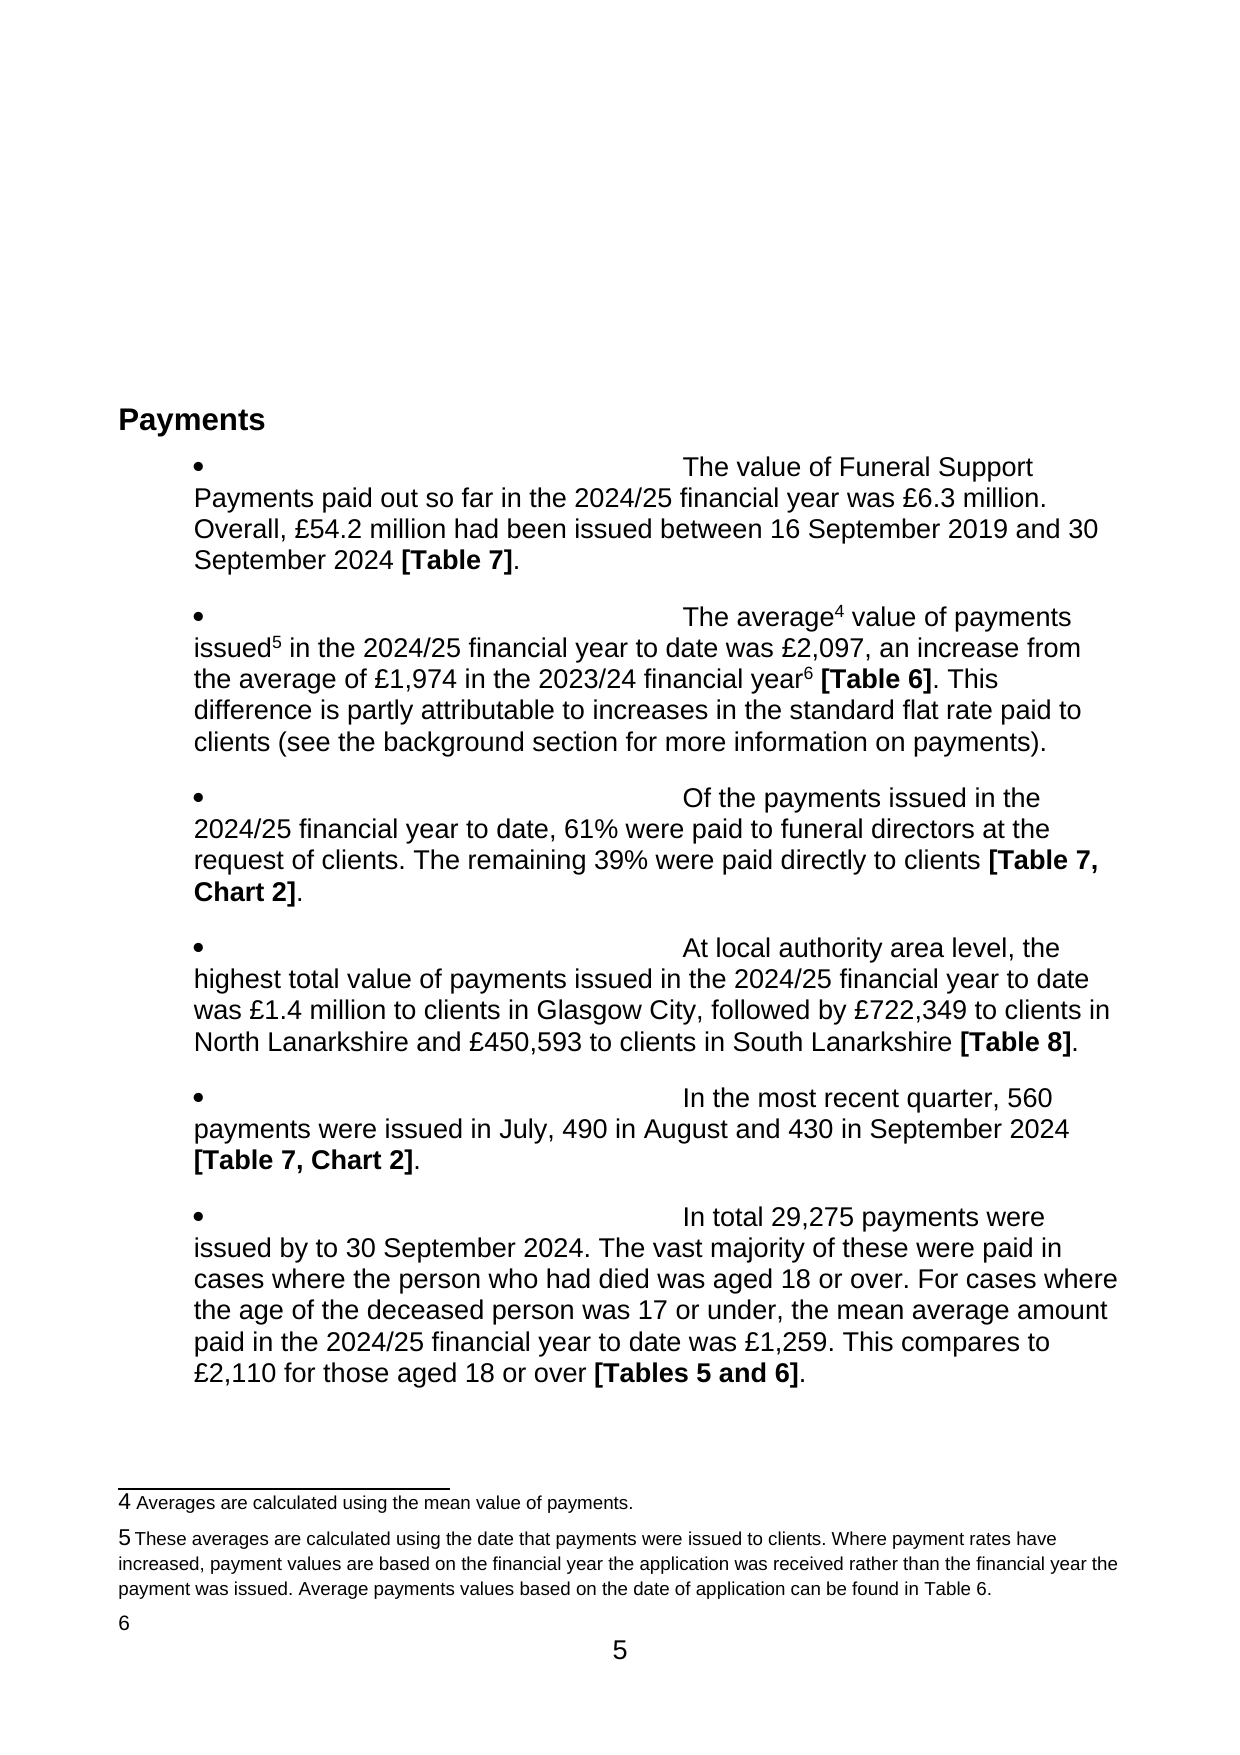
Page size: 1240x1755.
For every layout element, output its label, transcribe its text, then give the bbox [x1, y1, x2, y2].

list The average value of payments issued in the 2024/25 financial year to date was £2,097, an increase from the average of £1,974 in the 2023/24 financial year [Table 6]. This difference is partly attributable to increases in the standard flat rate paid to clients (see the background section for more information on payments). [193, 601, 1121, 757]
list In total 29,275 payments were issued by to 30 September 2024. The vast majority of these were paid in cases where the person who had died was aged 18 or over. For cases where the age of the deceased person was 17 or under, the mean average amount paid in the 2024/25 financial year to date was £1,259. This compares to £2,110 for those aged 18 or over [Tables 5 and 6]. [193, 1201, 1121, 1388]
list At local authority area level, the highest total value of payments issued in the 2024/25 financial year to date was £1.4 million to clients in Glasgow City, followed by £722,349 to clients in North Lanarkshire and £450,593 to clients in South Lanarkshire [Table 8]. [193, 932, 1121, 1057]
list These averages are calculated using the date that payments were issued to clients. Where payment rates have increased, payment values are based on the financial year the application was received rather than the financial year the payment was issued. Average payments values based on the date of application can be found in Table 6. [118, 1525, 1121, 1600]
list Averages are calculated using the mean value of payments. [118, 1489, 1121, 1514]
list Of the payments issued in the 2024/25 financial year to date, 61% were paid to funeral directors at the request of clients. The remaining 39% were paid directly to clients [Table 7, Chart 2]. [193, 782, 1121, 907]
subtitle Payments [118, 397, 1121, 438]
list In the most recent quarter, 560 payments were issued in July, 490 in August and 430 in September 2024 [Table 7, Chart 2]. [193, 1082, 1121, 1176]
list The value of Funeral Support Payments paid out so far in the 2024/25 financial year was £6.3 million. Overall, £54.2 million had been issued between 16 September 2019 and 30 September 2024 [Table 7]. [193, 451, 1121, 576]
